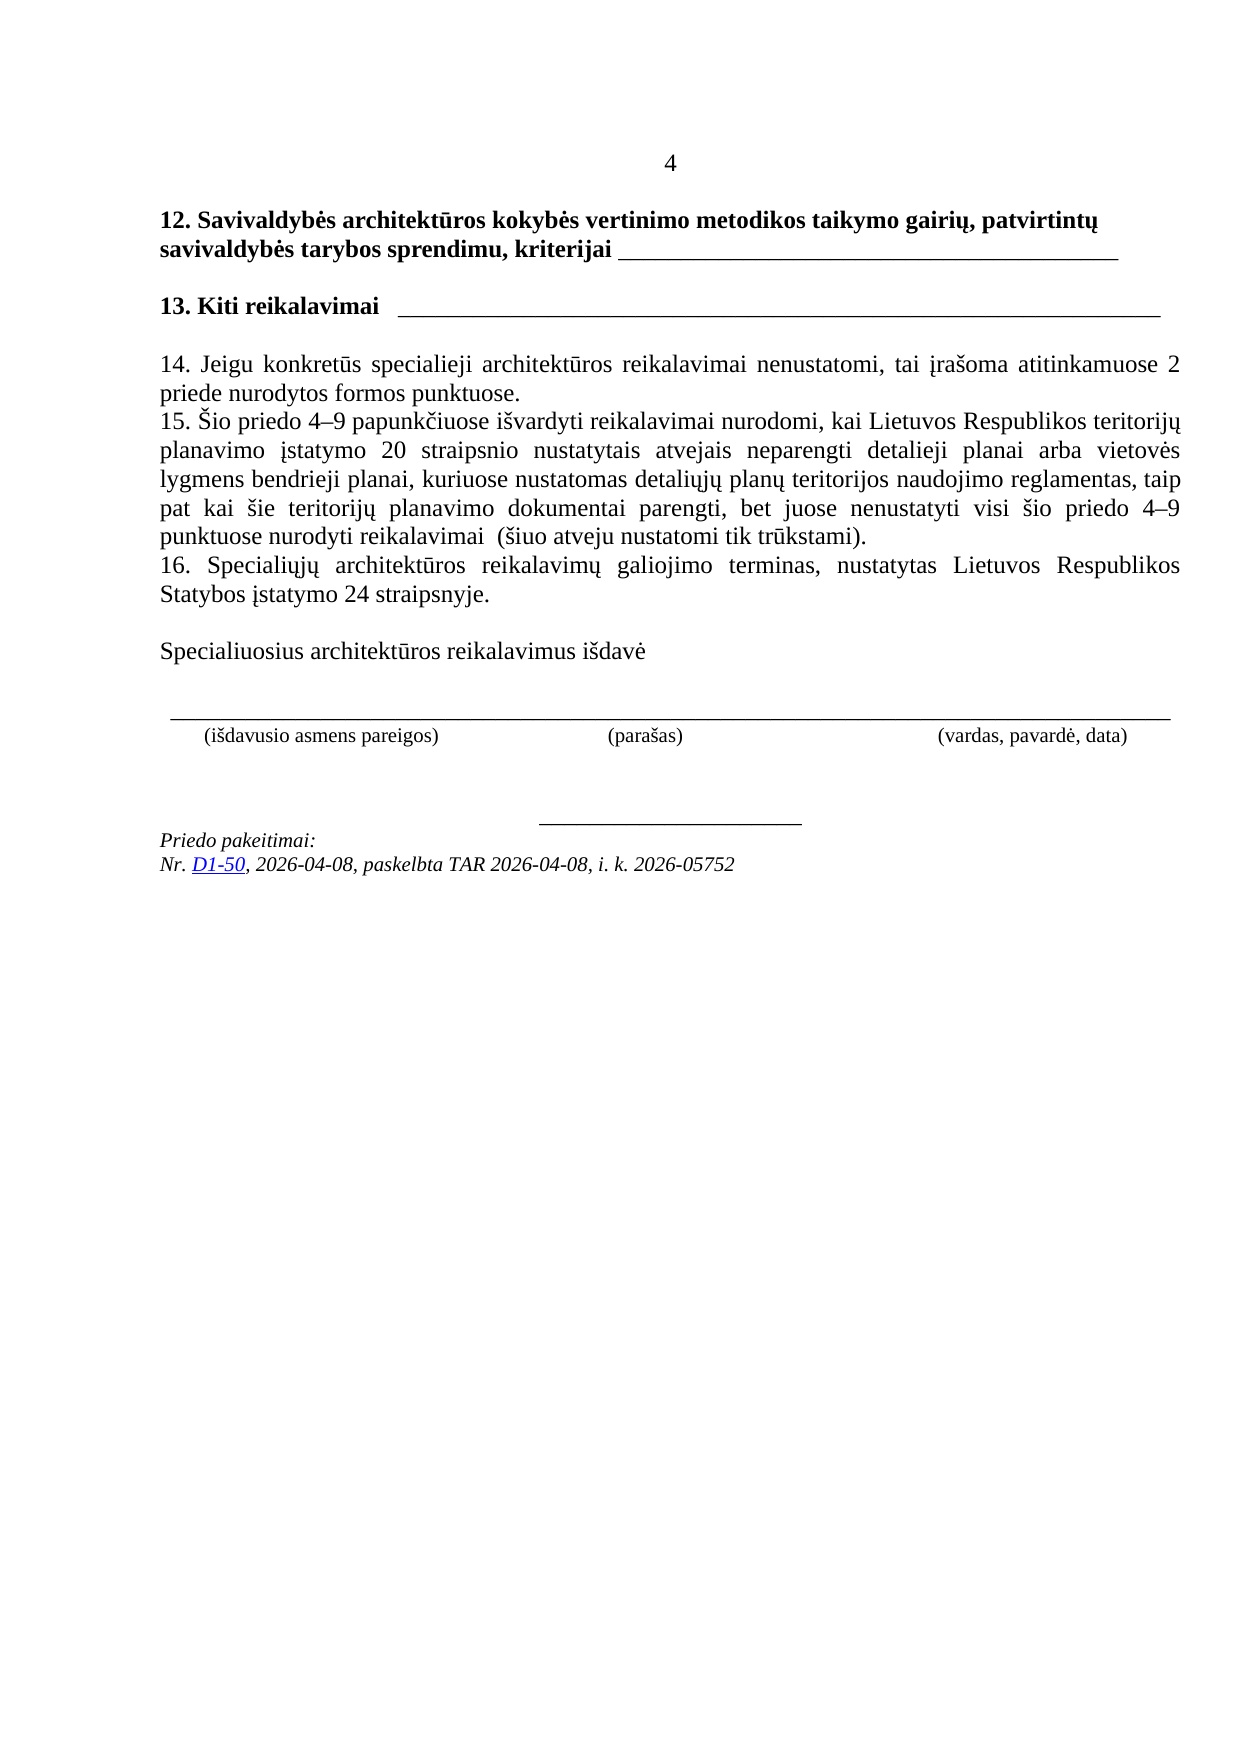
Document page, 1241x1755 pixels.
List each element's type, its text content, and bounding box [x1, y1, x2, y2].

text Specialiuosius architektūros reikalavimus išdavė [159, 636, 1181, 665]
text Priedo pakeitimai: [159, 828, 1181, 852]
text Nr. D1-50, 2026-04-08, paskelbta TAR 2026-04-08, i. k. 2026-05752 [159, 852, 1181, 876]
text (išdavusio asmens pareigos) (parašas) (vardas, pavardė, data) [159, 723, 1181, 747]
text 12. Savivaldybės architektūros kokybės vertinimo metodikos taikymo gairių, patvirtintų savivaldybės tarybos sprendimu, kriterijai ________________________________________ [159, 205, 1181, 263]
text _____________________ [159, 799, 1181, 828]
text 16. Specialiųjų architektūros reikalavimų galiojimo terminas, nustatytas Lietuvos Respublikos Statybos įstatymo 24 straipsnyje. [159, 550, 1181, 608]
text 15. Šio priedo 4–9 papunkčiuose išvardyti reikalavimai nurodomi, kai Lietuvos Respublikos teritorijų planavimo įstatymo 20 straipsnio nustatytais atvejais neparengti detalieji planai arba vietovės lygmens bendrieji planai, kuriuose nustatomas detaliųjų planų teritorijos naudojimo reglamentas, taip pat kai šie teritorijų planavimo dokumentai parengti, bet juose nenustatyti visi šio priedo 4–9 punktuose nurodyti reikalavimai (šiuo atveju nustatomi tik trūkstami). [159, 406, 1181, 550]
text ________________________________________________________________________________ [159, 694, 1181, 723]
text 14. Jeigu konkretūs specialieji architektūros reikalavimai nenustatomi, tai įrašoma atitinkamuose 2 priede nurodytos formos punktuose. [159, 349, 1181, 406]
text 13. Kiti reikalavimai _____________________________________________________________ [159, 291, 1181, 320]
